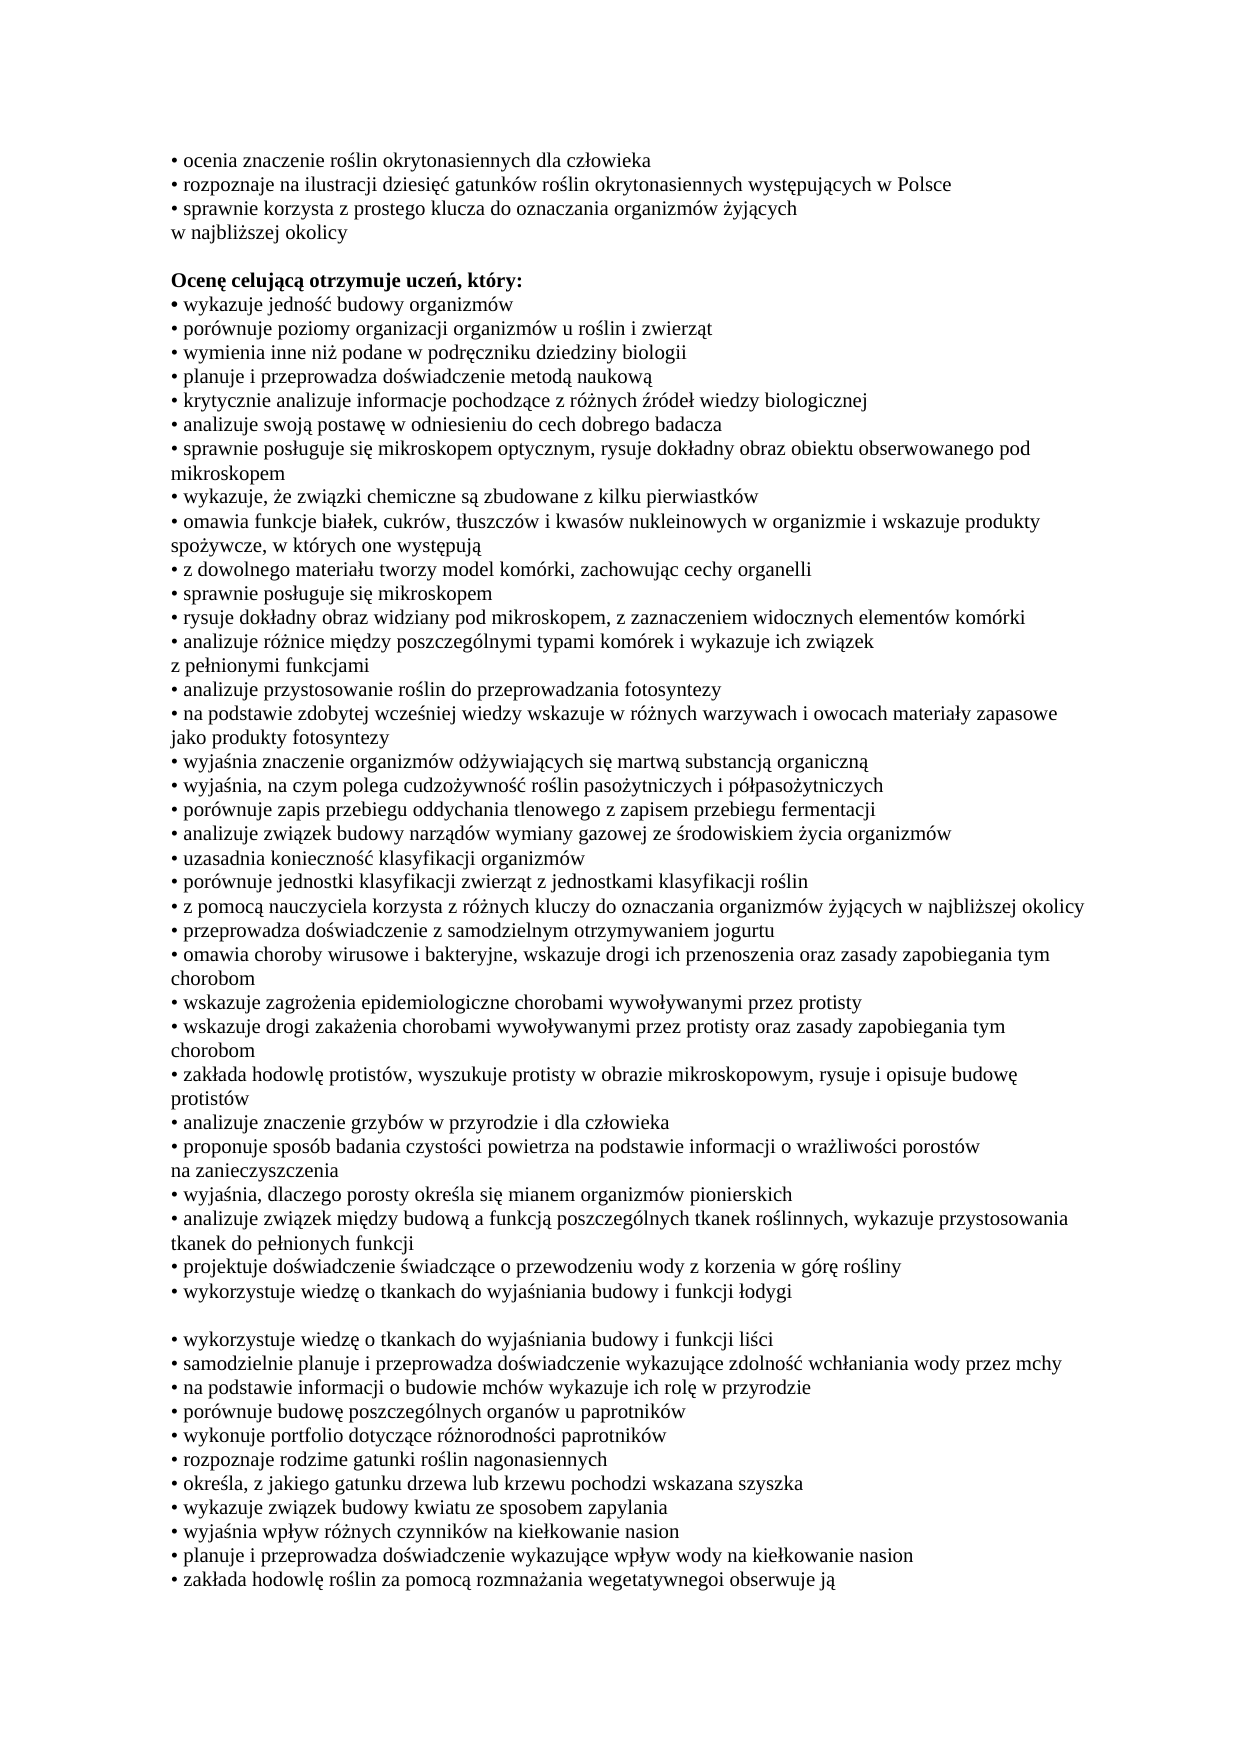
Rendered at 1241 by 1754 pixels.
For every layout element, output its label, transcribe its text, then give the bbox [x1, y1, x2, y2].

list • planuje i przeprowadza doświadczenie metodą naukową [171, 364, 1093, 388]
list • samodzielnie planuje i przeprowadza doświadczenie wykazujące zdolność wchłaniania wody przez mchy [171, 1351, 1093, 1375]
list • wykonuje portfolio dotyczące różnorodności paprotników [171, 1423, 1093, 1447]
list • analizuje związek budowy narządów wymiany gazowej ze środowiskiem życia organizmów [171, 821, 1093, 845]
list • wykazuje, że związki chemiczne są zbudowane z kilku pierwiastków [171, 484, 1093, 508]
list • proponuje sposób badania czystości powietrza na podstawie informacji o wrażliwości porostów [171, 1134, 1093, 1158]
list • rysuje dokładny obraz widziany pod mikroskopem, z zaznaczeniem widocznych elementów komórki [171, 605, 1093, 629]
list • sprawnie posługuje się mikroskopem optycznym, rysuje dokładny obraz obiektu obserwowanego pod mikroskopem [171, 436, 1093, 484]
list • wyjaśnia, dlaczego porosty określa się mianem organizmów pionierskich [171, 1182, 1093, 1206]
list • porównuje jednostki klasyfikacji zwierząt z jednostkami klasyfikacji roślin [171, 869, 1093, 893]
list • omawia funkcje białek, cukrów, tłuszczów i kwasów nukleinowych w organizmie i wskazuje produkty spożywcze, w których one występują [171, 508, 1093, 557]
list • z dowolnego materiału tworzy model komórki, zachowując cechy organelli [171, 557, 1093, 581]
list • wskazuje drogi zakażenia chorobami wywoływanymi przez protisty oraz zasady zapobiegania tym chorobom [171, 1014, 1093, 1062]
list • omawia choroby wirusowe i bakteryjne, wskazuje drogi ich przenoszenia oraz zasady zapobiegania tym chorobom [171, 942, 1093, 990]
list • analizuje różnice między poszczególnymi typami komórek i wykazuje ich związek [171, 629, 1093, 653]
list • rozpoznaje rodzime gatunki roślin nagonasiennych [171, 1447, 1093, 1471]
list • analizuje swoją postawę w odniesieniu do cech dobrego badacza [171, 412, 1093, 436]
list Ocenę celującą otrzymuje uczeń, który: [171, 268, 1093, 292]
list • sprawnie posługuje się mikroskopem [171, 581, 1093, 605]
list w najbliższej okolicy [171, 220, 1093, 244]
list • wskazuje zagrożenia epidemiologiczne chorobami wywoływanymi przez protisty [171, 990, 1093, 1014]
list • wykazuje jedność budowy organizmów [171, 292, 1093, 316]
list • ocenia znaczenie roślin okrytonasiennych dla człowieka [171, 148, 1093, 172]
list • porównuje budowę poszczególnych organów u paprotników [171, 1399, 1093, 1423]
list • uzasadnia konieczność klasyfikacji organizmów [171, 845, 1093, 869]
list • wymienia inne niż podane w podręczniku dziedziny biologii [171, 340, 1093, 364]
list • planuje i przeprowadza doświadczenie wykazujące wpływ wody na kiełkowanie nasion [171, 1543, 1093, 1567]
list • na podstawie zdobytej wcześniej wiedzy wskazuje w różnych warzywach i owocach materiały zapasowe jako produkty fotosyntezy [171, 701, 1093, 749]
list • z pomocą nauczyciela korzysta z różnych kluczy do oznaczania organizmów żyjących w najbliższej okolicy [171, 893, 1093, 918]
list • na podstawie informacji o budowie mchów wykazuje ich rolę w przyrodzie [171, 1375, 1093, 1399]
list na zanieczyszczenia [171, 1158, 1093, 1182]
list • analizuje znaczenie grzybów w przyrodzie i dla człowieka [171, 1110, 1093, 1134]
list • rozpoznaje na ilustracji dziesięć gatunków roślin okrytonasiennych występujących w Polsce [171, 172, 1093, 196]
list • wyjaśnia znaczenie organizmów odżywiających się martwą substancją organiczną [171, 749, 1093, 773]
list • wykorzystuje wiedzę o tkankach do wyjaśniania budowy i funkcji łodygi [171, 1278, 1093, 1303]
list z pełnionymi funkcjami [171, 653, 1093, 677]
list • analizuje związek między budową a funkcją poszczególnych tkanek roślinnych, wykazuje przystosowania tkanek do pełnionych funkcji [171, 1206, 1093, 1254]
list • porównuje poziomy organizacji organizmów u roślin i zwierząt [171, 316, 1093, 340]
list • wyjaśnia wpływ różnych czynników na kiełkowanie nasion [171, 1519, 1093, 1543]
list • wyjaśnia, na czym polega cudzożywność roślin pasożytniczych i półpasożytniczych [171, 773, 1093, 797]
list • przeprowadza doświadczenie z samodzielnym otrzymywaniem jogurtu [171, 918, 1093, 942]
list • zakłada hodowlę protistów, wyszukuje protisty w obrazie mikroskopowym, rysuje i opisuje budowę protistów [171, 1062, 1093, 1110]
list • krytycznie analizuje informacje pochodzące z różnych źródeł wiedzy biologicznej [171, 388, 1093, 412]
list • porównuje zapis przebiegu oddychania tlenowego z zapisem przebiegu fermentacji [171, 797, 1093, 821]
list • zakłada hodowlę roślin za pomocą rozmnażania wegetatywnegoi obserwuje ją [171, 1567, 1093, 1591]
list • wykazuje związek budowy kwiatu ze sposobem zapylania [171, 1495, 1093, 1519]
list • sprawnie korzysta z prostego klucza do oznaczania organizmów żyjących [171, 196, 1093, 220]
list • analizuje przystosowanie roślin do przeprowadzania fotosyntezy [171, 677, 1093, 701]
list • wykorzystuje wiedzę o tkankach do wyjaśniania budowy i funkcji liści [171, 1327, 1093, 1351]
list • określa, z jakiego gatunku drzewa lub krzewu pochodzi wskazana szyszka [171, 1471, 1093, 1495]
list • projektuje doświadczenie świadczące o przewodzeniu wody z korzenia w górę rośliny [171, 1254, 1093, 1278]
